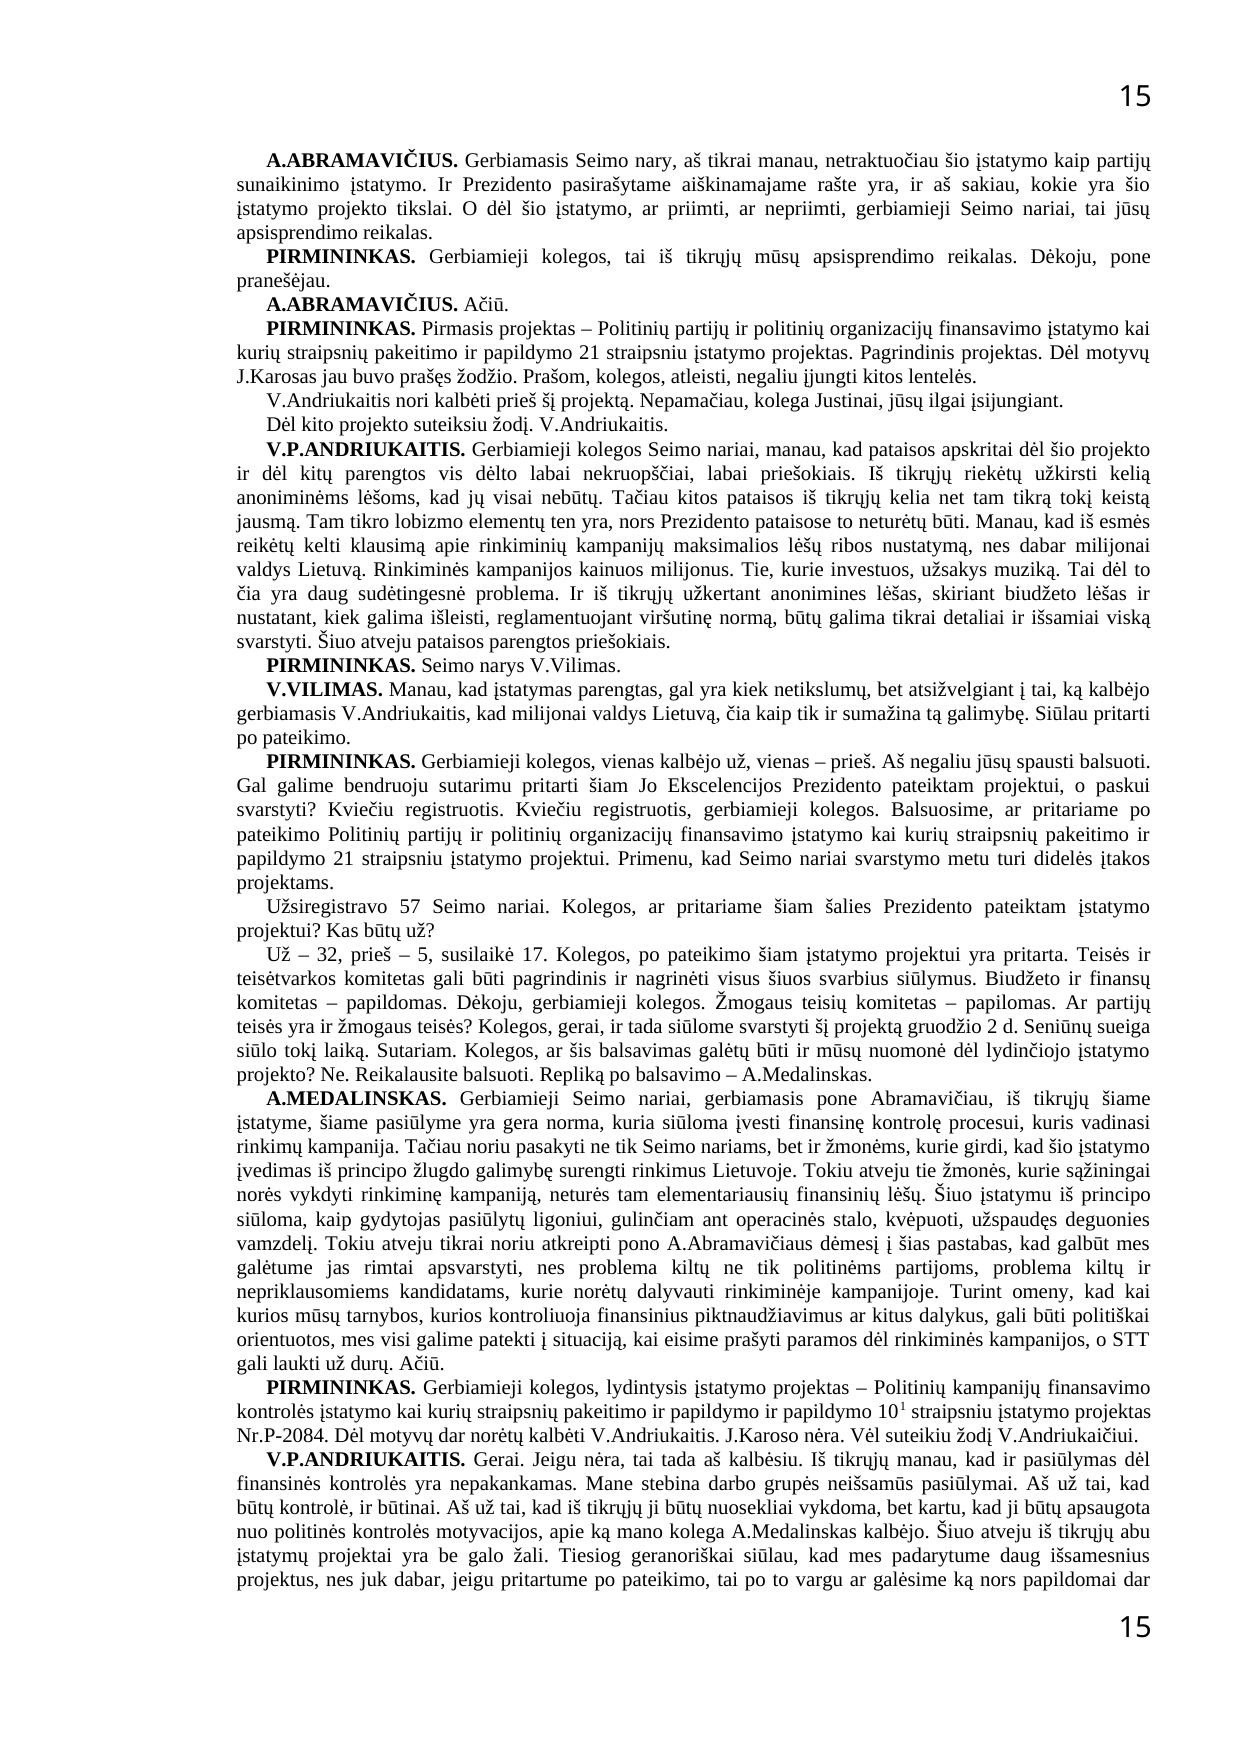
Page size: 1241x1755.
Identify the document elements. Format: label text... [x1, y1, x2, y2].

text A.ABRAMAVIČIUS. Gerbiamasis Seimo nary, aš tikrai manau, netraktuočiau šio įstatymo kaip partijų sunaikinimo įstatymo. Ir Prezidento pasirašytame aiškinamajame rašte yra, ir aš sakiau, kokie yra šio įstatymo projekto tikslai. O dėl šio įstatymo, ar priimti, ar nepriimti, gerbiamieji Seimo nariai, tai jūsų apsisprendimo reikalas. [236, 148, 1152, 244]
text PIRMININKAS. Gerbiamieji kolegos, lydintysis įstatymo projektas – Politinių kampanijų finansavimo kontrolės įstatymo kai kurių straipsnių pakeitimo ir papildymo ir papildymo 101 straipsniu įstatymo projektas Nr.P-2084. Dėl motyvų dar norėtų kalbėti V.Andriukaitis. J.Karoso nėra. Vėl suteikiu žodį V.Andriukaičiui. [236, 1375, 1152, 1447]
text Dėl kito projekto suteiksiu žodį. V.Andriukaitis. [236, 412, 1152, 436]
text V.VILIMAS. Manau, kad įstatymas parengtas, gal yra kiek netikslumų, bet atsižvelgiant į tai, ką kalbėjo gerbiamasis V.Andriukaitis, kad milijonai valdys Lietuvą, čia kaip tik ir sumažina tą galimybę. Siūlau pritarti po pateikimo. [236, 677, 1152, 749]
text Užsiregistravo 57 Seimo nariai. Kolegos, ar pritariame šiam šalies Prezidento pateiktam įstatymo projektui? Kas būtų už? [236, 894, 1152, 942]
text A.MEDALINSKAS. Gerbiamieji Seimo nariai, gerbiamasis pone Abramavičiau, iš tikrųjų šiame įstatyme, šiame pasiūlyme yra gera norma, kuria siūloma įvesti finansinę kontrolę procesui, kuris vadinasi rinkimų kampanija. Tačiau noriu pasakyti ne tik Seimo nariams, bet ir žmonėms, kurie girdi, kad šio įstatymo įvedimas iš principo žlugdo galimybę surengti rinkimus Lietuvoje. Tokiu atveju tie žmonės, kurie sąžiningai norės vykdyti rinkiminę kampaniją, neturės tam elementariausių finansinių lėšų. Šiuo įstatymu iš principo siūloma, kaip gydytojas pasiūlytų ligoniui, gulinčiam ant operacinės stalo, kvėpuoti, užspaudęs deguonies vamzdelį. Tokiu atveju tikrai noriu atkreipti pono A.Abramavičiaus dėmesį į šias pastabas, kad galbūt mes galėtume jas rimtai apsvarstyti, nes problema kiltų ne tik politinėms partijoms, problema kiltų ir nepriklausomiems kandidatams, kurie norėtų dalyvauti rinkiminėje kampanijoje. Turint omeny, kad kai kurios mūsų tarnybos, kurios kontroliuoja finansinius piktnaudžiavimus ar kitus dalykus, gali būti politiškai orientuotos, mes visi galime patekti į situaciją, kai eisime prašyti paramos dėl rinkiminės kampanijos, o STT gali laukti už durų. Ačiū. [236, 1086, 1152, 1375]
text V.P.ANDRIUKAITIS. Gerbiamieji kolegos Seimo nariai, manau, kad pataisos apskritai dėl šio projekto ir dėl kitų parengtos vis dėlto labai nekruopščiai, labai priešokiais. Iš tikrųjų riekėtų užkirsti kelią anoniminėms lėšoms, kad jų visai nebūtų. Tačiau kitos pataisos iš tikrųjų kelia net tam tikrą tokį keistą jausmą. Tam tikro lobizmo elementų ten yra, nors Prezidento pataisose to neturėtų būti. Manau, kad iš esmės reikėtų kelti klausimą apie rinkiminių kampanijų maksimalios lėšų ribos nustatymą, nes dabar milijonai valdys Lietuvą. Rinkiminės kampanijos kainuos milijonus. Tie, kurie investuos, užsakys muziką. Tai dėl to čia yra daug sudėtingesnė problema. Ir iš tikrųjų užkertant anonimines lėšas, skiriant biudžeto lėšas ir nustatant, kiek galima išleisti, reglamentuojant viršutinę normą, būtų galima tikrai detaliai ir išsamiai viską svarstyti. Šiuo atveju pataisos parengtos priešokiais. [236, 436, 1152, 653]
text PIRMININKAS. Seimo narys V.Vilimas. [236, 653, 1152, 677]
text V.P.ANDRIUKAITIS. Gerai. Jeigu nėra, tai tada aš kalbėsiu. Iš tikrųjų manau, kad ir pasiūlymas dėl finansinės kontrolės yra nepakankamas. Mane stebina darbo grupės neišsamūs pasiūlymai. Aš už tai, kad būtų kontrolė, ir būtinai. Aš už tai, kad iš tikrųjų ji būtų nuosekliai vykdoma, bet kartu, kad ji būtų apsaugota nuo politinės kontrolės motyvacijos, apie ką mano kolega A.Medalinskas kalbėjo. Šiuo atveju iš tikrųjų abu įstatymų projektai yra be galo žali. Tiesiog geranoriškai siūlau, kad mes padarytume daug išsamesnius projektus, nes juk dabar, jeigu pritartume po pateikimo, tai po to vargu ar galėsime ką nors papildomai dar [236, 1447, 1152, 1591]
text V.Andriukaitis nori kalbėti prieš šį projektą. Nepamačiau, kolega Justinai, jūsų ilgai įsijungiant. [236, 388, 1152, 412]
text Už – 32, prieš – 5, susilaikė 17. Kolegos, po pateikimo šiam įstatymo projektui yra pritarta. Teisės ir teisėtvarkos komitetas gali būti pagrindinis ir nagrinėti visus šiuos svarbius siūlymus. Biudžeto ir finansų komitetas – papildomas. Dėkoju, gerbiamieji kolegos. Žmogaus teisių komitetas – papilomas. Ar partijų teisės yra ir žmogaus teisės? Kolegos, gerai, ir tada siūlome svarstyti šį projektą gruodžio 2 d. Seniūnų sueiga siūlo tokį laiką. Sutariam. Kolegos, ar šis balsavimas galėtų būti ir mūsų nuomonė dėl lydinčiojo įstatymo projekto? Ne. Reikalausite balsuoti. Repliką po balsavimo – A.Medalinskas. [236, 942, 1152, 1086]
text PIRMININKAS. Gerbiamieji kolegos, tai iš tikrųjų mūsų apsisprendimo reikalas. Dėkoju, pone pranešėjau. [236, 244, 1152, 292]
text PIRMININKAS. Pirmasis projektas – Politinių partijų ir politinių organizacijų finansavimo įstatymo kai kurių straipsnių pakeitimo ir papildymo 21 straipsniu įstatymo projektas. Pagrindinis projektas. Dėl motyvų J.Karosas jau buvo prašęs žodžio. Prašom, kolegos, atleisti, negaliu įjungti kitos lentelės. [236, 316, 1152, 388]
text PIRMININKAS. Gerbiamieji kolegos, vienas kalbėjo už, vienas – prieš. Aš negaliu jūsų spausti balsuoti. Gal galime bendruoju sutarimu pritarti šiam Jo Ekscelencijos Prezidento pateiktam projektui, o paskui svarstyti? Kviečiu registruotis. Kviečiu registruotis, gerbiamieji kolegos. Balsuosime, ar pritariame po pateikimo Politinių partijų ir politinių organizacijų finansavimo įstatymo kai kurių straipsnių pakeitimo ir papildymo 21 straipsniu įstatymo projektui. Primenu, kad Seimo nariai svarstymo metu turi didelės įtakos projektams. [236, 749, 1152, 894]
text A.ABRAMAVIČIUS. Ačiū. [236, 292, 1152, 316]
